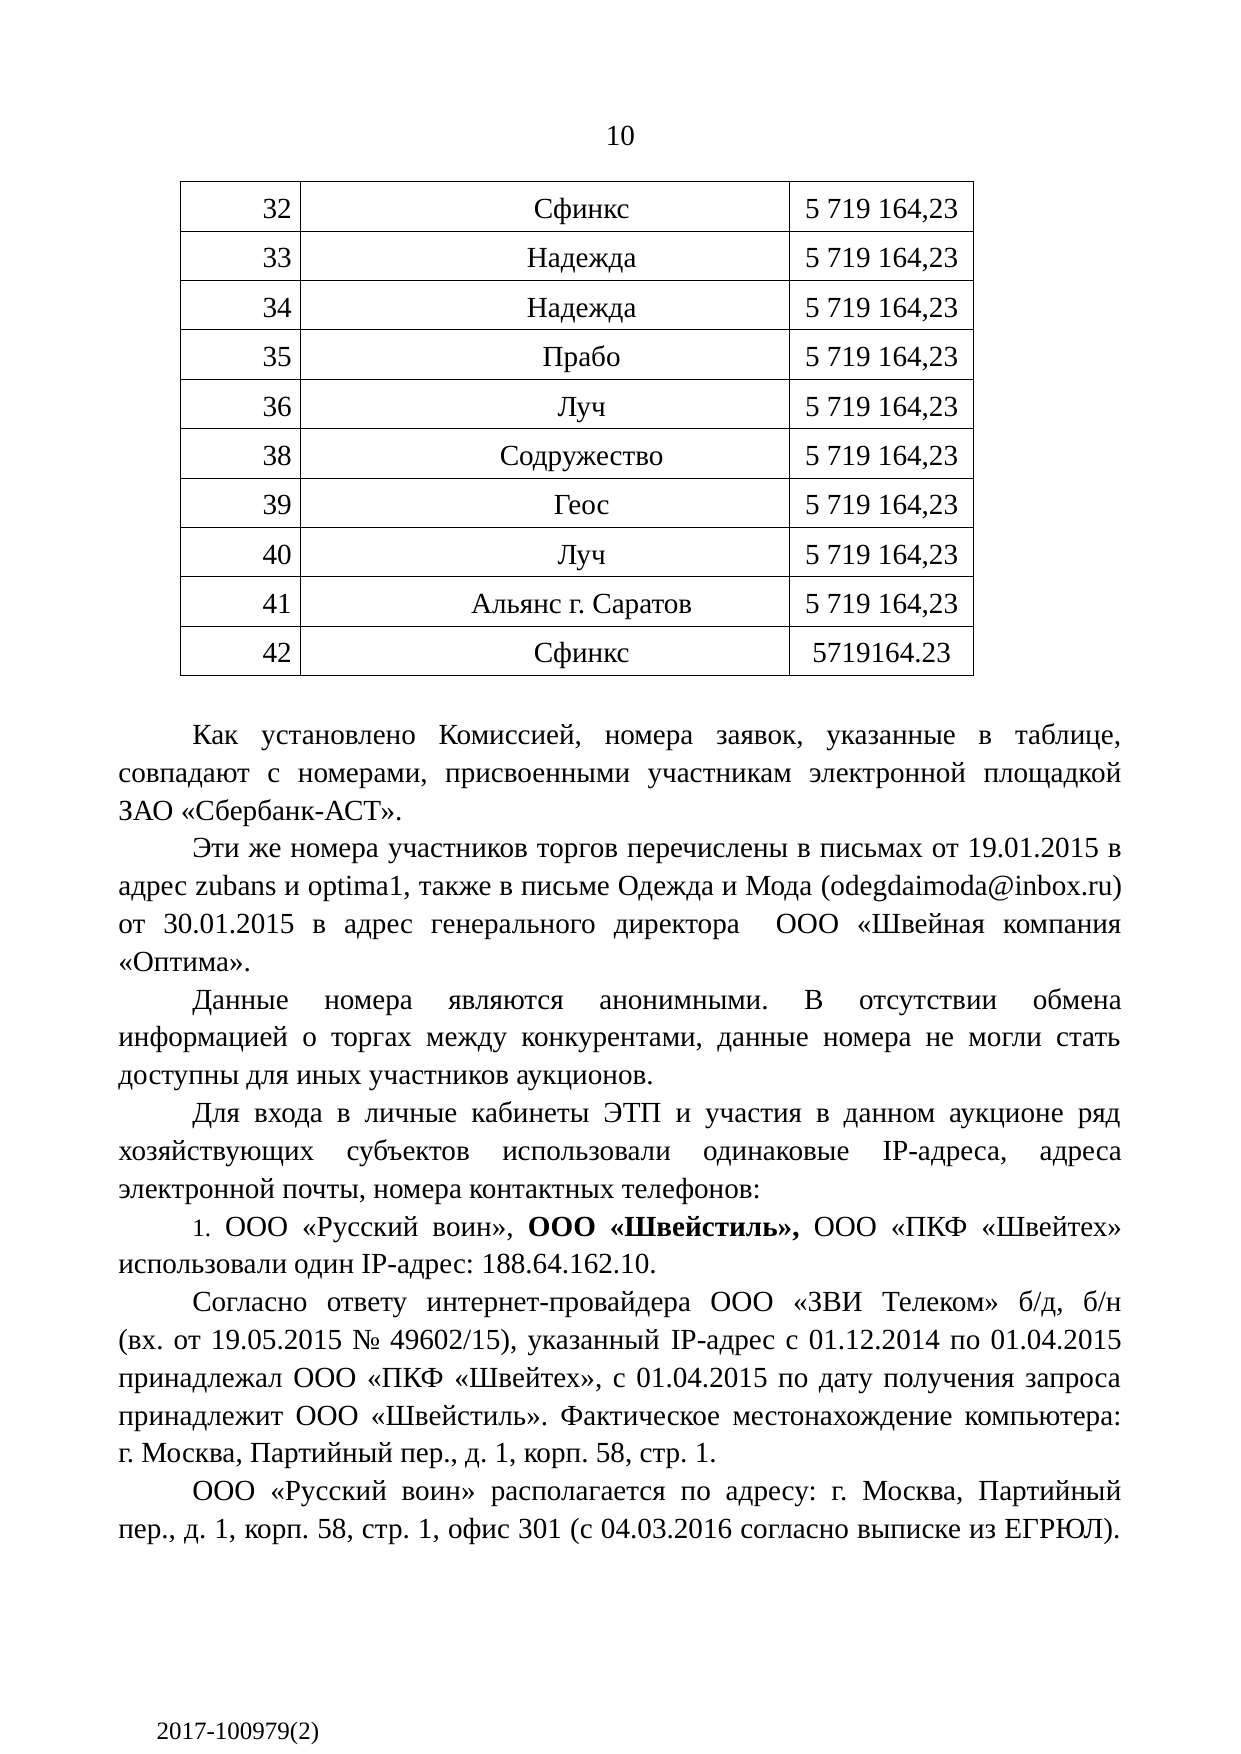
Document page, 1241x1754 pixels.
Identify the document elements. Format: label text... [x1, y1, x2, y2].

text Эти же номера участников торгов перечислены в письмах от 19.01.2015 в адрес zubans и optima1, также в письме Одежда и Мода (odegdaimoda@inbox.ru) от 30.01.2015 в адрес генерального директора ООО «Швейная компания «Оптима». [118, 826, 1122, 977]
text Данные номера являются анонимными. В отсутствии обмена информацией о торгах между конкурентами, данные номера не могли стать доступны для иных участников аукционов. [118, 977, 1122, 1091]
table_cell 38 [181, 429, 300, 477]
table_cell 5 719 164,23 [790, 182, 973, 231]
table_cell 35 [181, 330, 300, 379]
table_cell Сфинкс [301, 627, 789, 675]
table_cell 5 719 164,23 [790, 429, 973, 477]
text Для входа в личные кабинеты ЭТП и участия в данном аукционе ряд хозяйствующих субъектов использовали одинаковые IP-адреса, адреса электронной почты, номера контактных телефонов: [118, 1091, 1122, 1204]
table_cell 41 [181, 577, 300, 626]
text Согласно ответу интернет-провайдера ООО «ЗВИ Телеком» б/д, б/н (вх. от 19.05.2015 № 49602/15), указанный IP-адрес с 01.12.2014 по 01.04.2015 принадлежал ООО «ПКФ «Швейтех», с 01.04.2015 по дату получения запроса принадлежит ООО «Швейстиль». Фактическое местонахождение компьютера: г. Москва, Партийный пер., д. 1, корп. 58, стр. 1. [118, 1280, 1122, 1469]
table_cell 33 [181, 232, 300, 280]
table_cell Содружество [301, 429, 789, 477]
table_cell Геос [301, 479, 789, 527]
table_cell 5 719 164,23 [790, 577, 973, 626]
table_cell 5 719 164,23 [790, 380, 973, 428]
table_cell 5 719 164,23 [790, 330, 973, 379]
table_cell 40 [181, 528, 300, 576]
table_cell 5 719 164,23 [790, 528, 973, 576]
table_cell 39 [181, 479, 300, 527]
table_cell 5 719 164,23 [790, 479, 973, 527]
table_cell Альянс г. Саратов [301, 577, 789, 626]
table_cell Луч [301, 380, 789, 428]
table_cell Прабо [301, 330, 789, 379]
text Как установлено Комиссией, номера заявок, указанные в таблице, совпадают с номерами, присвоенными участникам электронной площадкой ЗАО «Сбербанк-АСТ». [118, 713, 1122, 826]
table_cell Надежда [301, 232, 789, 280]
table_cell 5719164,23 [790, 627, 973, 675]
table_cell 5 719 164,23 [790, 281, 973, 329]
table_cell 5 719 164,23 [790, 232, 973, 280]
text ООО «Русский воин» располагается по адресу: г. Москва, Партийный пер., д. 1, корп. 58, стр. 1, офис 301 (с 04.03.2016 согласно выписке из ЕГРЮЛ). [118, 1469, 1122, 1545]
table_cell Луч [301, 528, 789, 576]
table_cell 36 [181, 380, 300, 428]
table_cell 34 [181, 281, 300, 329]
table_cell Сфинкс [301, 182, 789, 231]
table_cell 42 [181, 627, 300, 675]
table_cell Надежда [301, 281, 789, 329]
list ООО «Русский воин», ООО «Швейстиль», ООО «ПКФ «Швейтех» использовали один IP-адрес: 188.64.162.10. [118, 1204, 1122, 1280]
table_cell 32 [181, 182, 300, 231]
